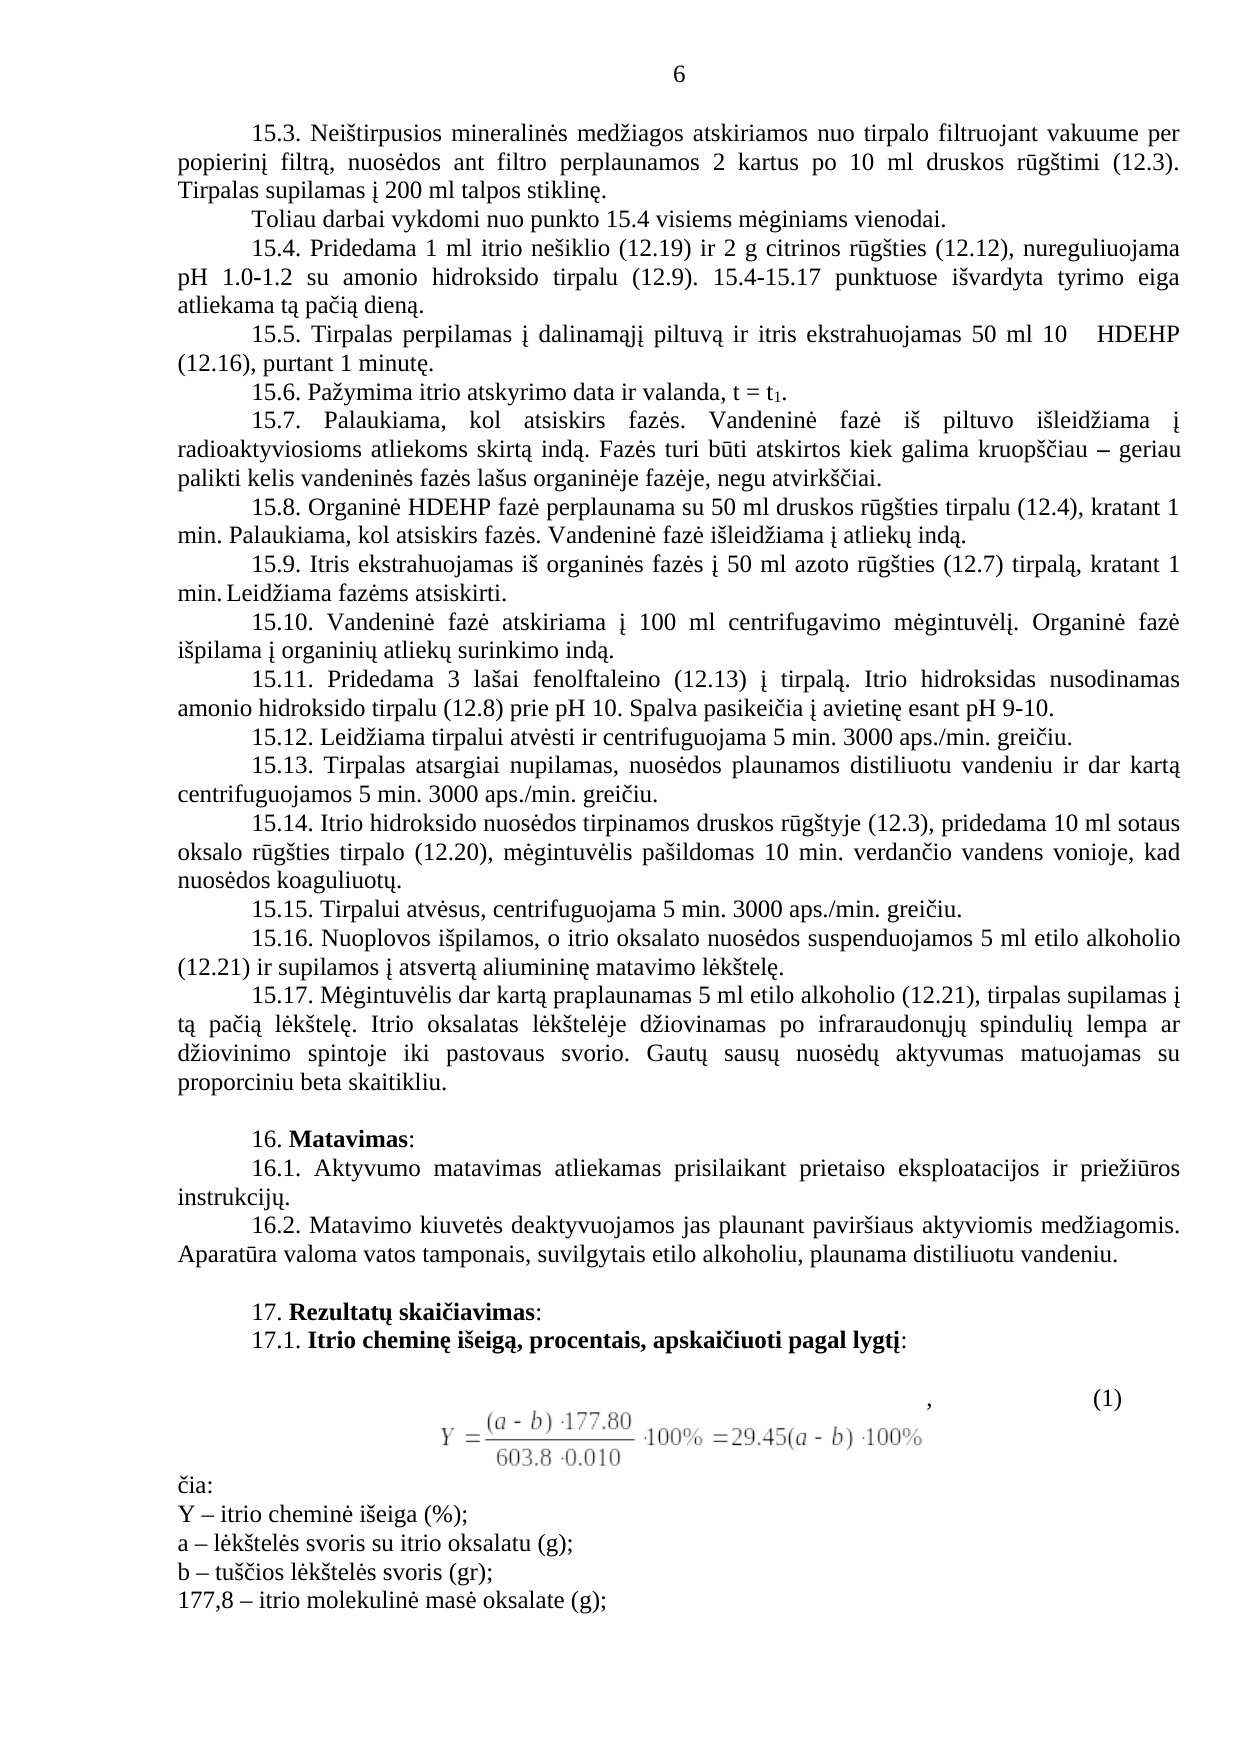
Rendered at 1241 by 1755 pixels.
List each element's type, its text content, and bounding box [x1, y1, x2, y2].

text Y – itrio cheminė išeiga (%); [177, 1499, 1181, 1528]
text 15.7. Palaukiama, kol atsiskirs fazės. Vandeninė fazė iš piltuvo išleidžiama į radioaktyviosioms atliekoms skirtą indą. Fazės turi būti atskirtos kiek galima kruopščiau – geriau palikti kelis vandeninės fazės lašus organinėje fazėje, negu atvirkščiai. [177, 406, 1181, 492]
text 15.14. Itrio hidroksido nuosėdos tirpinamos druskos rūgštyje (12.3), pridedama 10 ml sotaus oksalo rūgšties tirpalo (12.20), mėgintuvėlis pašildomas 10 min. verdančio vandens vonioje, kad nuosėdos koaguliuotų. [177, 808, 1181, 894]
text 15.12. Leidžiama tirpalui atvėsti ir centrifuguojama 5 min. 3000 aps./min. greičiu. [177, 722, 1181, 751]
text 15.16. Nuoplovos išpilamos, o itrio oksalato nuosėdos suspenduojamos 5 ml etilo alkoholio (12.21) ir supilamos į atsvertą aliumininę matavimo lėkštelę. [177, 923, 1181, 981]
text čia: [177, 1470, 1181, 1499]
text 15.8. Organinė HDEHP fazė perplaunama su 50 ml druskos rūgšties tirpalu (12.4), kratant 1 min. Palaukiama, kol atsiskirs fazės. Vandeninė fazė išleidžiama į atliekų indą. [177, 492, 1181, 549]
text 15.9. Itris ekstrahuojamas iš organinės fazės į 50 ml azoto rūgšties (12.7) tirpalą, kratant 1 min. Leidžiama fazėms atsiskirti. [177, 549, 1181, 607]
text 16. Matavimas: [177, 1124, 1181, 1153]
text 16.2. Matavimo kiuvetės deaktyvuojamos jas plaunant paviršiaus aktyviomis medžiagomis. Aparatūra valoma vatos tamponais, suvilgytais etilo alkoholiu, plaunama distiliuotu vandeniu. [177, 1211, 1181, 1268]
text 177,8 – itrio molekulinė masė oksalate (g); [177, 1585, 1181, 1614]
text a – lėkštelės svoris su itrio oksalatu (g); [177, 1528, 1181, 1557]
text 15.15. Tirpalui atvėsus, centrifuguojama 5 min. 3000 aps./min. greičiu. [177, 894, 1181, 923]
text 17. Rezultatų skaičiavimas: [177, 1297, 1181, 1326]
text 15.3. Neištirpusios mineralinės medžiagos atskiriamos nuo tirpalo filtruojant vakuume per popierinį filtrą, nuosėdos ant filtro perplaunamos 2 kartus po 10 ml druskos rūgštimi (12.3). Tirpalas supilamas į 200 ml talpos stiklinę. [177, 118, 1181, 204]
text 15.10. Vandeninė fazė atskiriama į 100 ml centrifugavimo mėgintuvėlį. Organinė fazė išpilama į organinių atliekų surinkimo indą. [177, 607, 1181, 664]
text , (1) [177, 1383, 1181, 1470]
text 15.6. Pažymima itrio atskyrimo data ir valanda, t = t1. [177, 377, 1181, 406]
text 15.13. Tirpalas atsargiai nupilamas, nuosėdos plaunamos distiliuotu vandeniu ir dar kartą centrifuguojamos 5 min. 3000 aps./min. greičiu. [177, 751, 1181, 808]
text Toliau darbai vykdomi nuo punkto 15.4 visiems mėginiams vienodai. [177, 204, 1181, 233]
text 15.4. Pridedama 1 ml itrio nešiklio (12.19) ir 2 g citrinos rūgšties (12.12), nureguliuojama pH 1.0-1.2 su amonio hidroksido tirpalu (12.9). 15.4-15.17 punktuose išvardyta tyrimo eiga atliekama tą pačią dieną. [177, 233, 1181, 319]
text 16.1. Aktyvumo matavimas atliekamas prisilaikant prietaiso eksploatacijos ir priežiūros instrukcijų. [177, 1153, 1181, 1211]
text 15.5. Tirpalas perpilamas į dalinamąjį piltuvą ir itris ekstrahuojamas 50 ml 10 HDEHP (12.16), purtant 1 minutę. [177, 319, 1181, 377]
text 17.1. Itrio cheminę išeigą, procentais, apskaičiuoti pagal lygtį: [177, 1326, 1181, 1354]
text b – tuščios lėkštelės svoris (gr); [177, 1557, 1181, 1585]
text 15.11. Pridedama 3 lašai fenolftaleino (12.13) į tirpalą. Itrio hidroksidas nusodinamas amonio hidroksido tirpalu (12.8) prie pH 10. Spalva pasikeičia į avietinę esant pH 9-10. [177, 664, 1181, 722]
text 15.17. Mėgintuvėlis dar kartą praplaunamas 5 ml etilo alkoholio (12.21), tirpalas supilamas į tą pačią lėkštelę. Itrio oksalatas lėkštelėje džiovinamas po infraraudonųjų spindulių lempa ar džiovinimo spintoje iki pastovaus svorio. Gautų sausų nuosėdų aktyvumas matuojamas su proporciniu beta skaitikliu. [177, 981, 1181, 1096]
